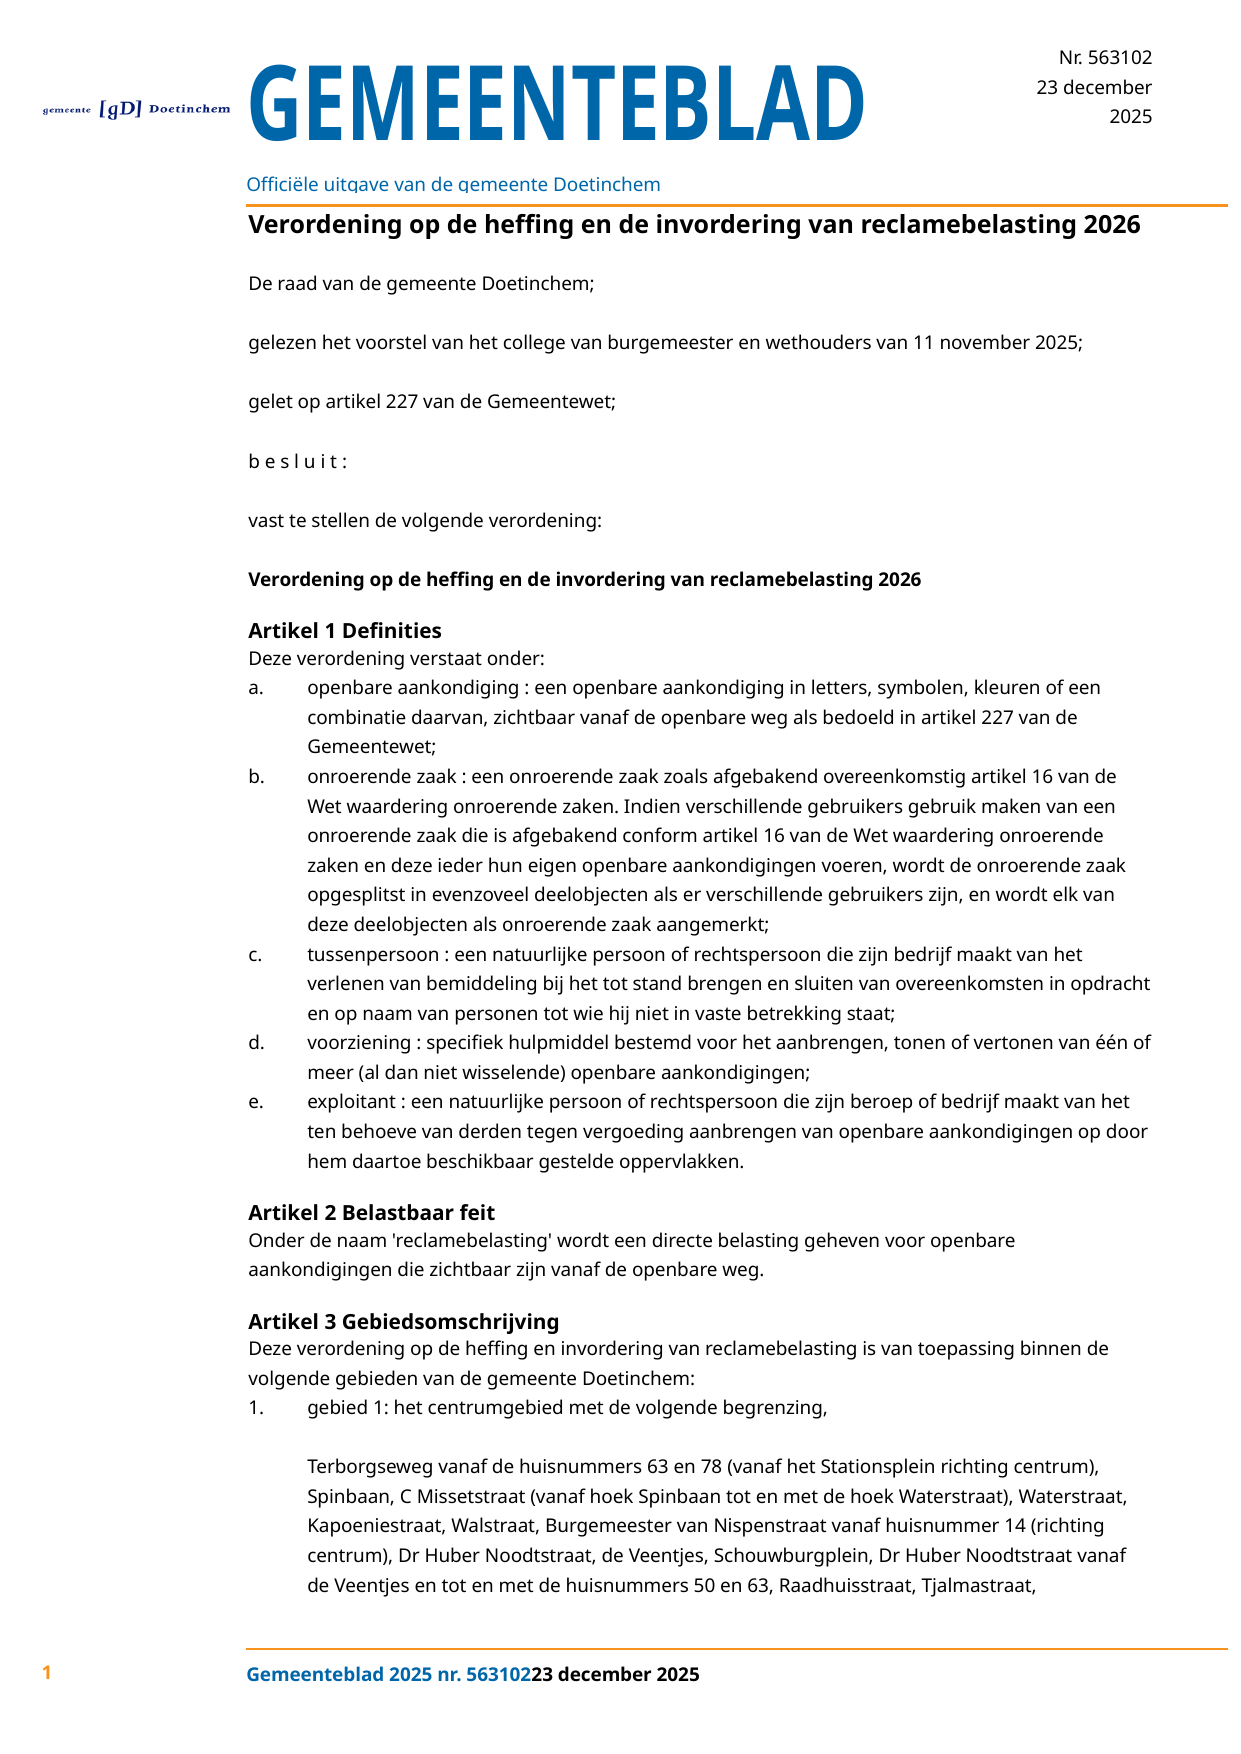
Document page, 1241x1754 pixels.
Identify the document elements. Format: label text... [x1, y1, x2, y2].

picture [41, 47, 231, 172]
text Onder de naam 'reclamebelasting' wordt een directe belasting geheven voor openbare aankondigingen die zichtbaar zijn vanaf de openbare weg. [248, 1227, 1152, 1282]
text Artikel 3 Gebiedsomschrijving [248, 1307, 1152, 1335]
list Terborgseweg vanaf de huisnummers 63 en 78 (vanaf het Stationsplein richting centrum), Spinbaan, C Missetstraat (vanaf hoek Spinbaan tot en met de hoek Waterstraat), Waterstraat, Kapoeniestraat, Walstraat, Burgemeester van Nispenstraat vanaf huisnummer 14 (richting centrum), Dr Huber Noodtstraat, de Veentjes, Schouwburgplein, Dr Huber Noodtstraat vanaf de Veentjes en tot en met de huisnummers 50 en 63, Raadhuisstraat, Tjalmastraat, [248, 1453, 1152, 1598]
text gelet op artikel 227 van de Gemeentewet; [248, 389, 1152, 414]
text Artikel 1 Definities [248, 617, 1152, 645]
text Verordening op de heffing en de invordering van reclamebelasting 2026 [248, 566, 1152, 592]
list openbare aankondiging : een openbare aankondiging in letters, symbolen, kleuren of een combinatie daarvan, zichtbaar vanaf de openbare weg als bedoeld in artikel 227 van de Gemeentewet; [248, 674, 1152, 759]
text Artikel 2 Belastbaar feit [248, 1198, 1152, 1227]
text b e s l u i t : [248, 448, 1152, 473]
text vast te stellen de volgende verordening: [248, 507, 1152, 533]
text Verordening op de heffing en de invordering van reclamebelasting 2026 [248, 207, 1152, 241]
text Deze verordening verstaat onder: [248, 645, 1152, 671]
text Deze verordening op de heffing en invordering van reclamebelasting is van toepassing binnen de volgende gebieden van de gemeente Doetinchem: [248, 1335, 1152, 1391]
list tussenpersoon : een natuurlijke persoon of rechtspersoon die zijn bedrijf maakt van het verlenen van bemiddeling bij het tot stand brengen en sluiten van overeenkomsten in opdracht en op naam van personen tot wie hij niet in vaste betrekking staat; [248, 941, 1152, 1026]
list exploitant : een natuurlijke persoon of rechtspersoon die zijn beroep of bedrijf maakt van het ten behoeve van derden tegen vergoeding aanbrengen van openbare aankondigingen op door hem daartoe beschikbaar gestelde oppervlakken. [248, 1089, 1152, 1174]
list onroerende zaak : een onroerende zaak zoals afgebakend overeenkomstig artikel 16 van de Wet waardering onroerende zaken. Indien verschillende gebruikers gebruik maken van een onroerende zaak die is afgebakend conform artikel 16 van de Wet waardering onroerende zaken en deze ieder hun eigen openbare aankondigingen voeren, wordt de onroerende zaak opgesplitst in evenzoveel deelobjecten als er verschillende gebruikers zijn, en wordt elk van deze deelobjecten als onroerende zaak aangemerkt; [248, 763, 1152, 937]
list gebied 1: het centrumgebied met de volgende begrenzing, [248, 1394, 1152, 1420]
text De raad van de gemeente Doetinchem; [248, 270, 1152, 296]
list voorziening : specifiek hulpmiddel bestemd voor het aanbrengen, tonen of vertonen van één of meer (al dan niet wisselende) openbare aankondigingen; [248, 1029, 1152, 1085]
text gelezen het voorstel van het college van burgemeester en wethouders van 11 november 2025; [248, 329, 1152, 355]
